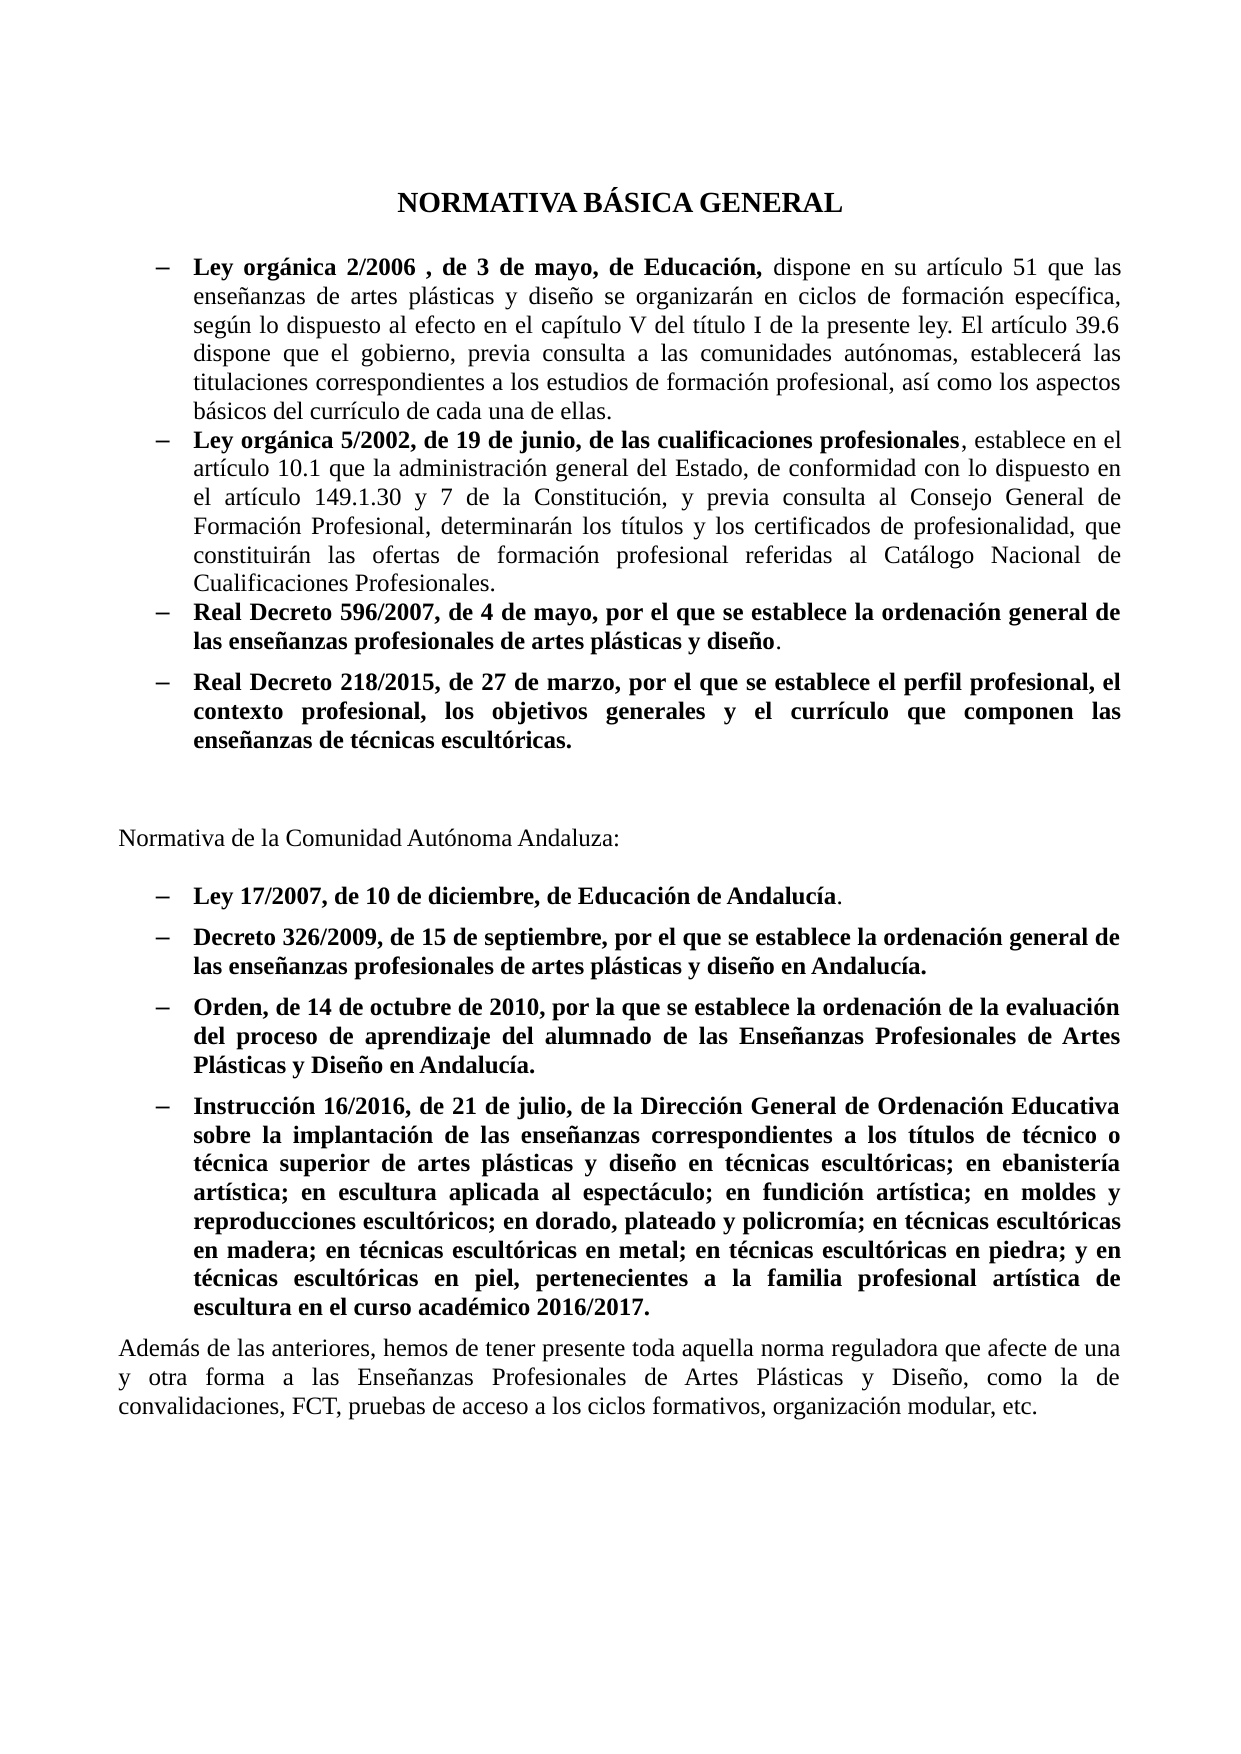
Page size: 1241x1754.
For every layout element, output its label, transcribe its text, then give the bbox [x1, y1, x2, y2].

list Ley orgánica 2/2006 , de 3 de mayo, de Educación, dispone en su artículo 51 que las enseñanzas de artes plásticas y diseño se organizarán en ciclos de formación específica, según lo dispuesto al efecto en el capítulo V del título I de la presente ley. El artículo 39.6 dispone que el gobierno, previa consulta a las comunidades autónomas, establecerá las titulaciones correspondientes a los estudios de formación profesional, así como los aspectos básicos del currículo de cada una de ellas. [156, 252, 1122, 425]
list Ley orgánica 5/2002, de 19 de junio, de las cualificaciones profesionales, establece en el artículo 10.1 que la administración general del Estado, de conformidad con lo dispuesto en el artículo 149.1.30 y 7 de la Constitución, y previa consulta al Consejo General de Formación Profesional, determinarán los títulos y los certificados de profesionalidad, que constituirán las ofertas de formación profesional referidas al Catálogo Nacional de Cualificaciones Profesionales. [156, 425, 1122, 597]
text Normativa de la Comunidad Autónoma Andaluza: [118, 823, 1122, 852]
list Real Decreto 218/2015, de 27 de marzo, por el que se establece el perfil profesional, el contexto profesional, los objetivos generales y el currículo que componen las enseñanzas de técnicas escultóricas. [156, 667, 1122, 753]
list Ley 17/2007, de 10 de diciembre, de Educación de Andalucía. [156, 881, 1122, 910]
list Orden, de 14 de octubre de 2010, por la que se establece la ordenación de la evaluación del proceso de aprendizaje del alumnado de las Enseñanzas Profesionales de Artes Plásticas y Diseño en Andalucía. [156, 992, 1122, 1078]
text Además de las anteriores, hemos de tener presente toda aquella norma reguladora que afecte de una y otra forma a las Enseñanzas Profesionales de Artes Plásticas y Diseño, como la de convalidaciones, FCT, pruebas de acceso a los ciclos formativos, organización modular, etc. [118, 1333, 1122, 1420]
text NORMATIVA BÁSICA GENERAL [118, 185, 1122, 219]
list Real Decreto 596/2007, de 4 de mayo, por el que se establece la ordenación general de las enseñanzas profesionales de artes plásticas y diseño. [156, 597, 1122, 655]
list Decreto 326/2009, de 15 de septiembre, por el que se establece la ordenación general de las enseñanzas profesionales de artes plásticas y diseño en Andalucía. [156, 922, 1122, 980]
list Instrucción 16/2016, de 21 de julio, de la Dirección General de Ordenación Educativa sobre la implantación de las enseñanzas correspondientes a los títulos de técnico o técnica superior de artes plásticas y diseño en técnicas escultóricas; en ebanistería artística; en escultura aplicada al espectáculo; en fundición artística; en moldes y reproducciones escultóricos; en dorado, plateado y policromía; en técnicas escultóricas en madera; en técnicas escultóricas en metal; en técnicas escultóricas en piedra; y en técnicas escultóricas en piel, pertenecientes a la familia profesional artística de escultura en el curso académico 2016/2017. [156, 1091, 1122, 1321]
